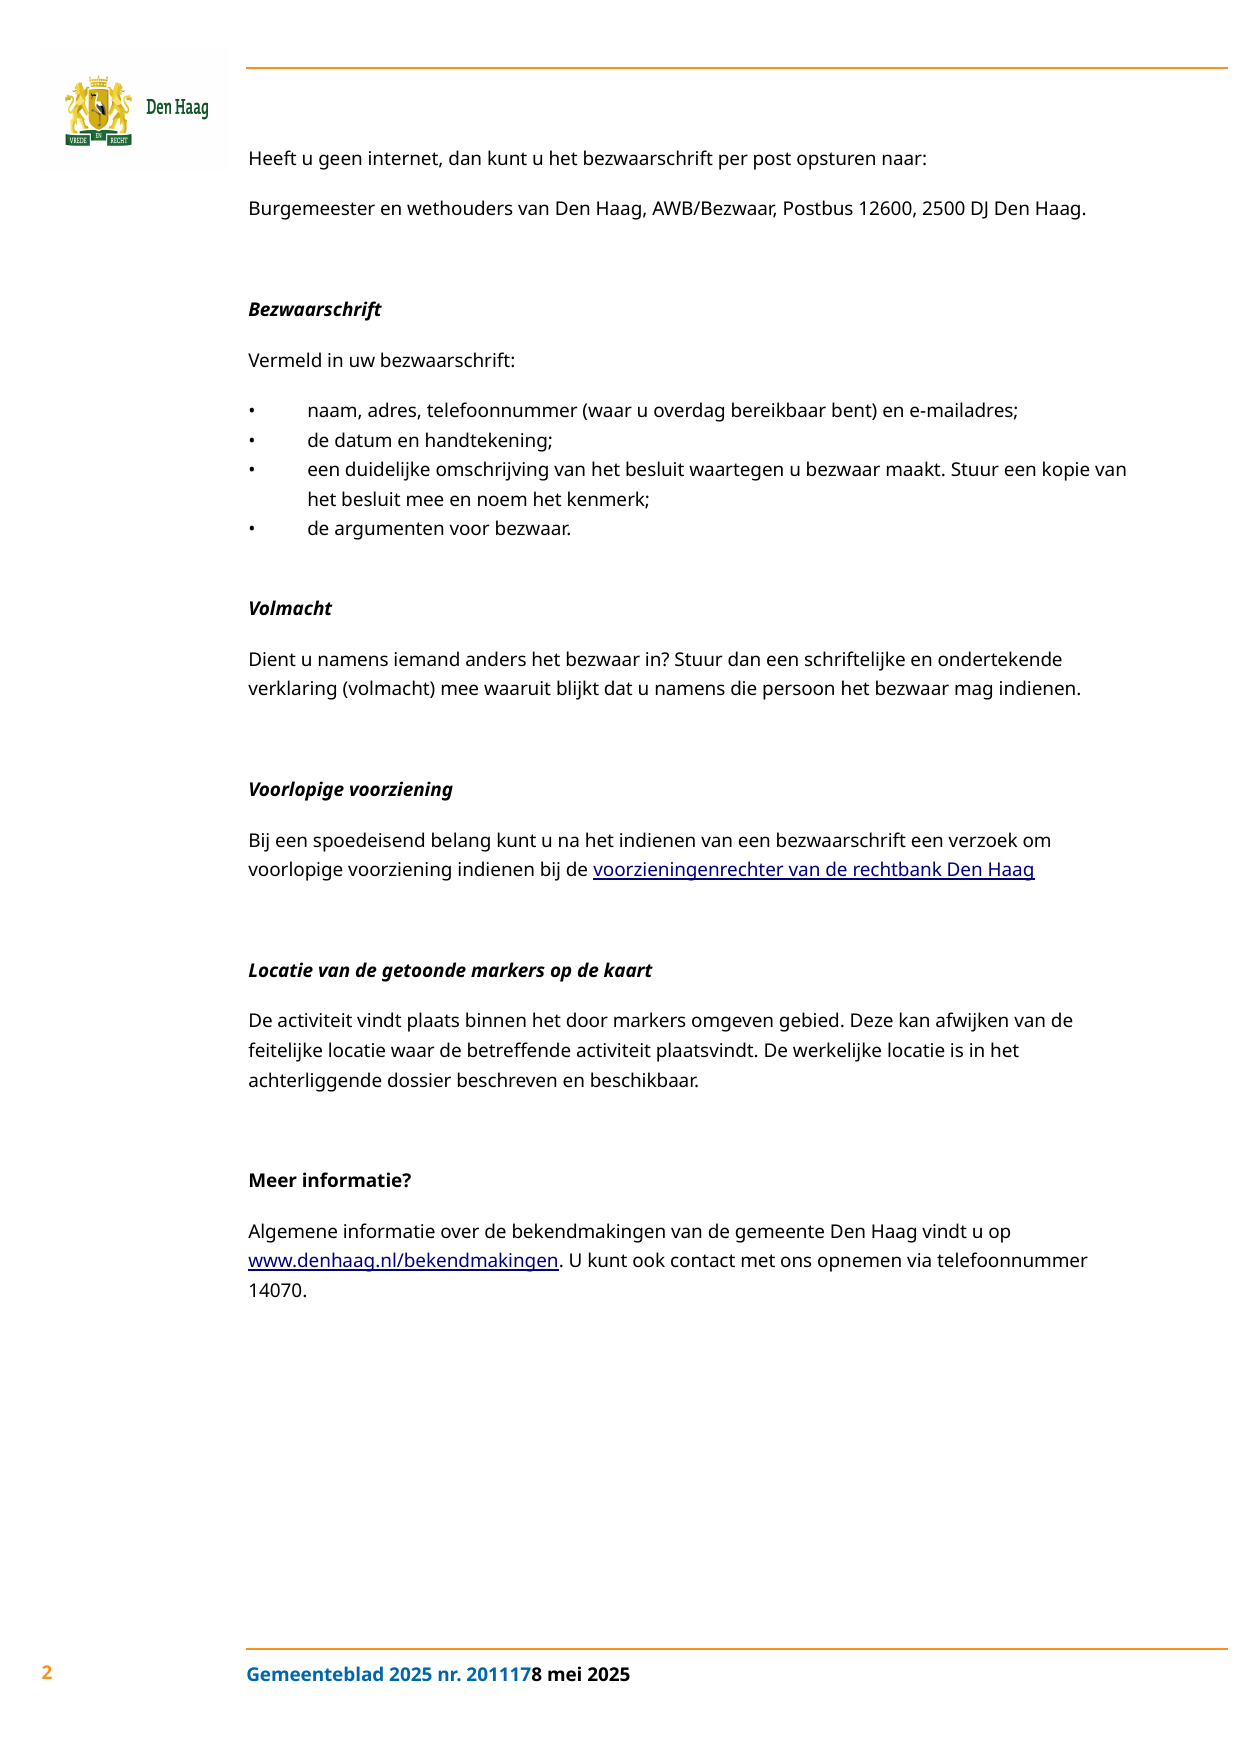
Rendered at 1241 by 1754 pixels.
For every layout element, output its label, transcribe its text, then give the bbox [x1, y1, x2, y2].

text Algemene informatie over de bekendmakingen van de gemeente Den Haag vindt u op www.denhaag.nl/bekendmakingen. U kunt ook contact met ons opnemen via telefoonnummer 14070. [248, 1218, 1152, 1303]
list naam, adres, telefoonnummer (waar u overdag bereikbaar bent) en e-mailadres; [248, 397, 1152, 423]
text Bezwaarschrift [248, 296, 1152, 322]
text Voorlopige voorziening [248, 776, 1152, 802]
text Dient u namens iemand anders het bezwaar in? Stuur dan een schriftelijke en ondertekende verklaring (volmacht) mee waaruit blijkt dat u namens die persoon het bezwaar mag indienen. [248, 646, 1152, 701]
picture [41, 47, 231, 172]
text Vermeld in uw bezwaarschrift: [248, 347, 1152, 373]
text Bij een spoedeisend belang kunt u na het indienen van een bezwaarschrift een verzoek om voorlopige voorziening indienen bij de voorzieningenrechter van de rechtbank Den Haag [248, 827, 1152, 882]
text De activiteit vindt plaats binnen het door markers omgeven gebied. Deze kan afwijken van de feitelijke locatie waar de betreffende activiteit plaatsvindt. De werkelijke locatie is in het achterliggende dossier beschreven en beschikbaar. [248, 1008, 1152, 1093]
text Volmacht [248, 596, 1152, 621]
text Heeft u geen internet, dan kunt u het bezwaarschrift per post opsturen naar: [248, 145, 1152, 171]
text Burgemeester en wethouders van Den Haag, AWB/Bezwaar, Postbus 12600, 2500 DJ Den Haag. [248, 196, 1152, 221]
list de argumenten voor bezwaar. [248, 516, 1152, 541]
text Meer informatie? [248, 1168, 1152, 1193]
text Locatie van de getoonde markers op de kaart [248, 957, 1152, 983]
list een duidelijke omschrijving van het besluit waartegen u bezwaar maakt. Stuur een kopie van het besluit mee en noem het kenmerk; [248, 456, 1152, 512]
list de datum en handtekening; [248, 427, 1152, 453]
